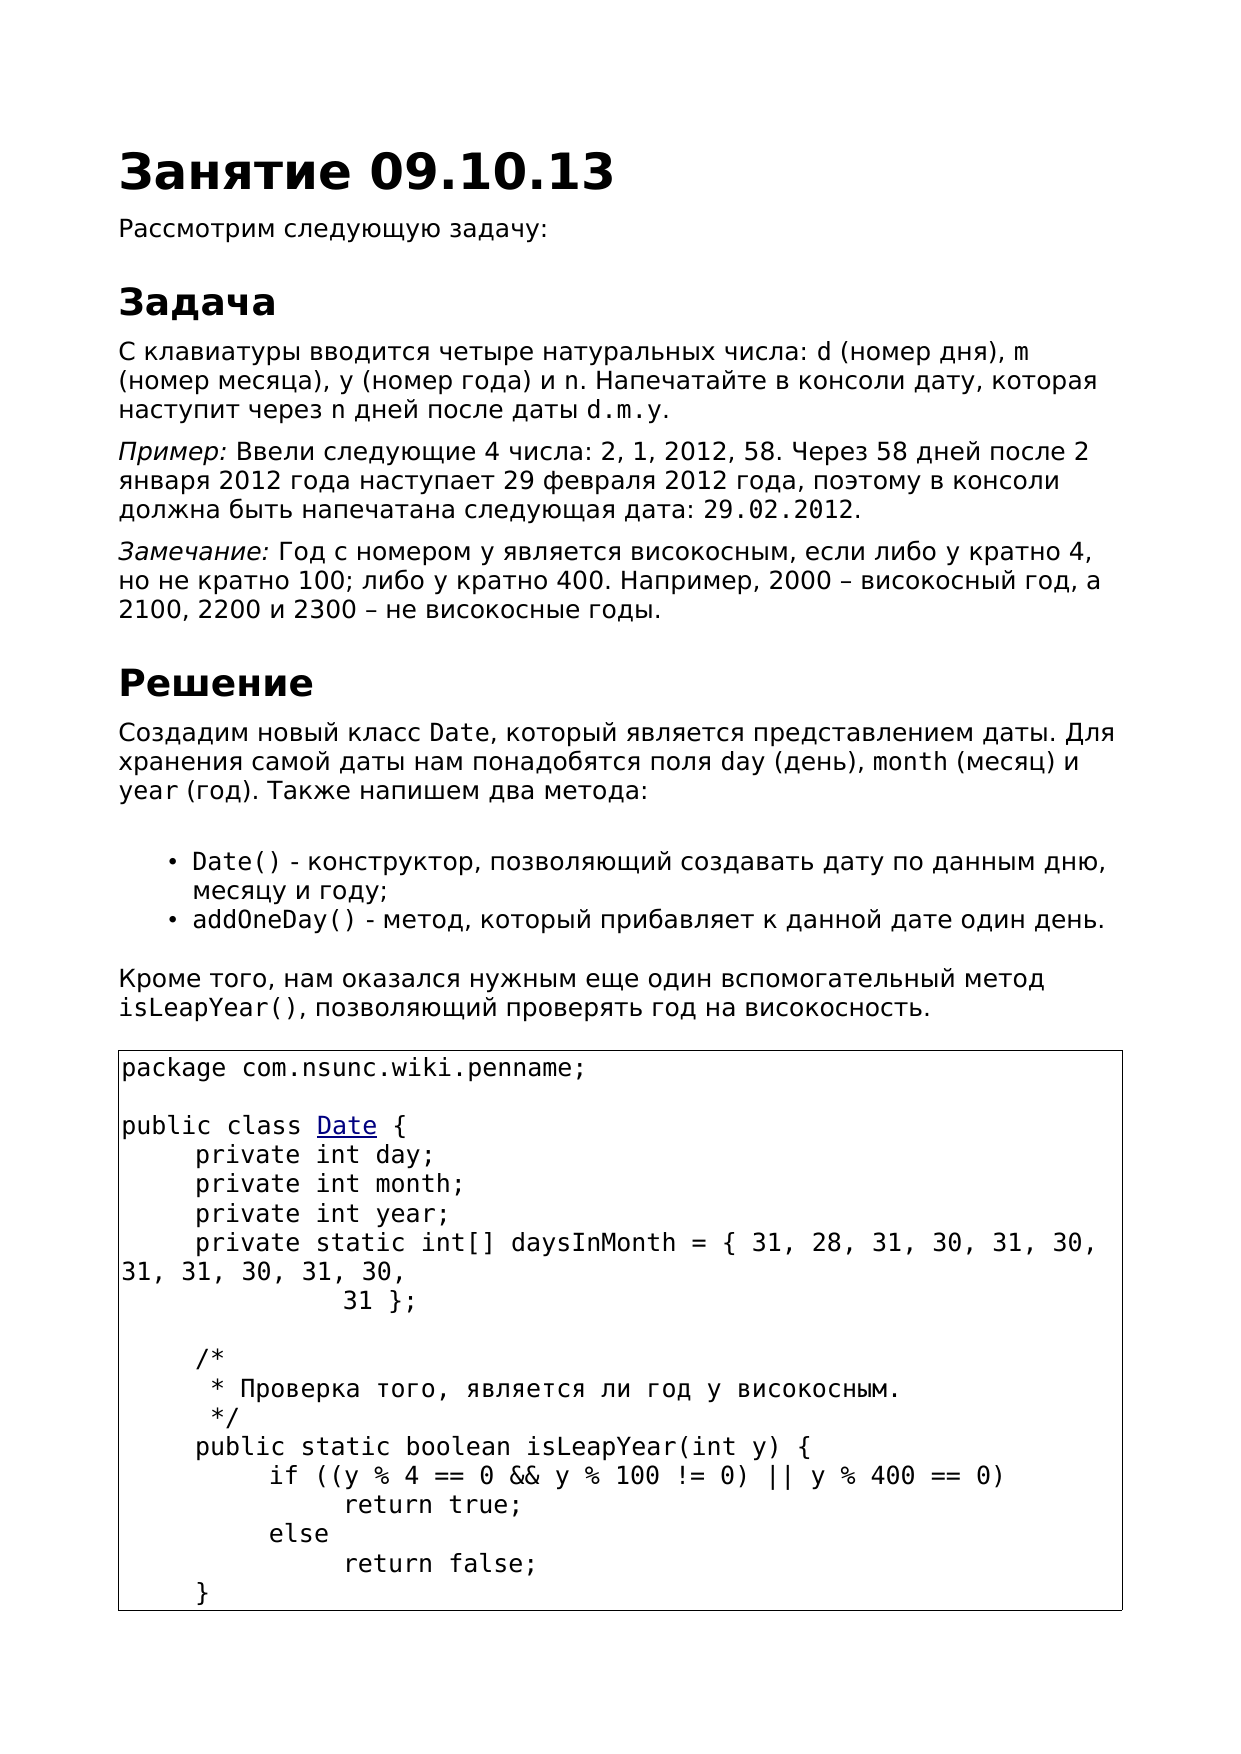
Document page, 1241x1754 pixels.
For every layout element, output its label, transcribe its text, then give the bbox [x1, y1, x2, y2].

subtitle Решение [118, 662, 1122, 705]
text С клавиатуры вводится четыре натуральных числа: d (номер дня), m (номер месяца), y (номер года) и n. Напечатайте в консоли дату, которая наступит через n дней после даты d.m.y. [118, 337, 1122, 424]
table_header package com.nsunc.wiki.penname; public class Date { private int day; private int month; private int year; private static int[] daysInMonth = { 31, 28, 31, 30, 31, 30, 31, 31, 30, 31, 30, 31 }; /* * Проверка того, является ли год y високосным. */ public static boolean isLeapYear(int y) { if ((y % 4 == 0 && y % 100 != 0) || y % 400 == 0) return true; else return false; } [119, 1051, 1122, 1610]
text Пример: Ввели следующие 4 числа: 2, 1, 2012, 58. Через 58 дней после 2 января 2012 года наступает 29 февраля 2012 года, поэтому в консоли должна быть напечатана следующая дата: 29.02.2012. [118, 437, 1122, 524]
text Замечание: Год с номером y является високосным, если либо y кратно 4, но не кратно 100; либо y кратно 400. Например, 2000 – високосный год, а 2100, 2200 и 2300 – не високосные годы. [118, 537, 1122, 624]
text Кроме того, нам оказался нужным еще один вспомогательный метод isLeapYear(), позволяющий проверять год на високосность. [118, 964, 1122, 1023]
subtitle Задача [118, 281, 1122, 324]
subtitle Занятие 09.10.13 [118, 143, 1122, 201]
text Создадим новый класс Date, который является представлением даты. Для хранения самой даты нам понадобятся поля day (день), month (месяц) и year (год). Также напишем два метода: [118, 718, 1122, 805]
text Рассмотрим следующую задачу: [118, 214, 1122, 243]
list Date() - конструктор, позволяющий создавать дату по данным дню, месяцу и году; [177, 847, 1122, 906]
list addOneDay() - метод, который прибавляет к данной дате один день. [177, 906, 1122, 935]
